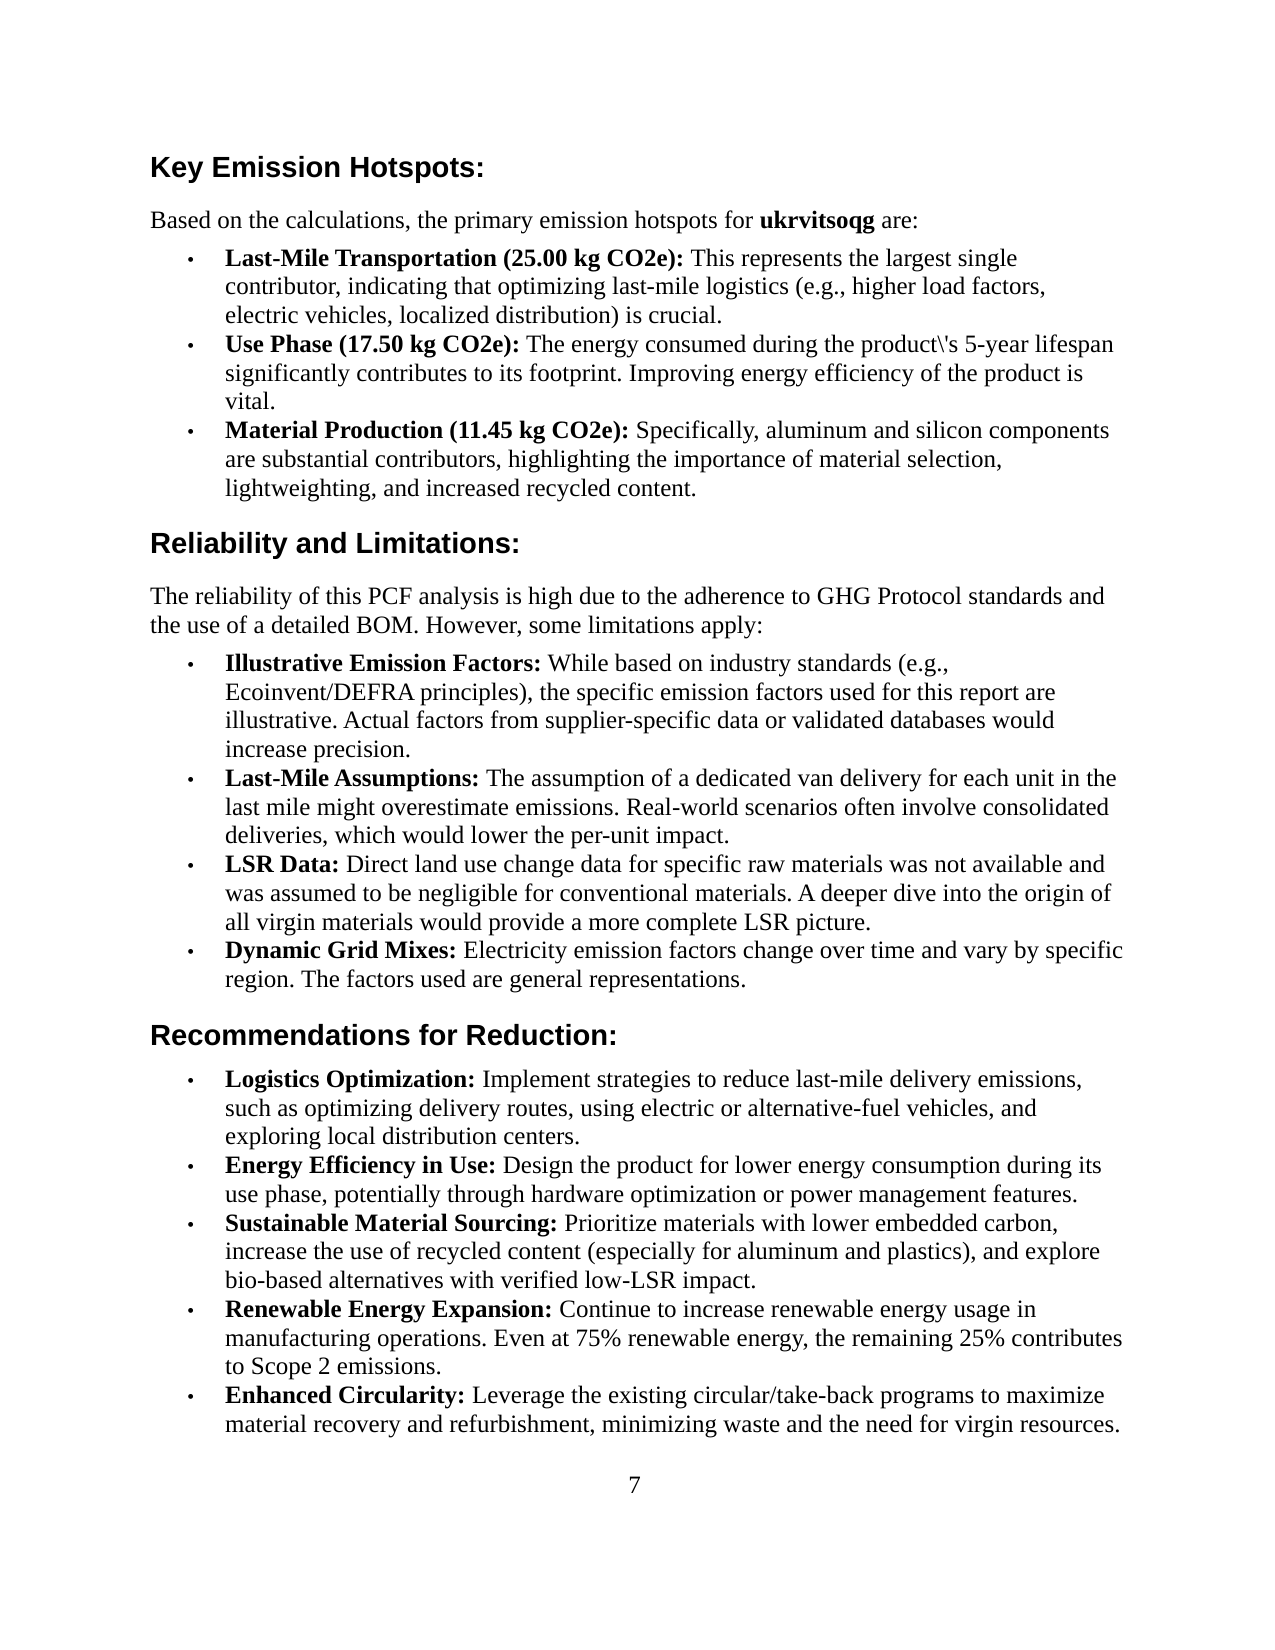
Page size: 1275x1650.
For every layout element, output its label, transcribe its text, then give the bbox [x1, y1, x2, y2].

text The reliability of this PCF analysis is high due to the adherence to GHG Protocol standards and the use of a detailed BOM. However, some limitations apply: [150, 581, 1125, 639]
list Dynamic Grid Mixes: Electricity emission factors change over time and vary by specific region. The factors used are general representations. [187, 935, 1125, 993]
subtitle Reliability and Limitations: [150, 526, 1125, 560]
list Enhanced Circularity: Leverage the existing circular/take-back programs to maximize material recovery and refurbishment, minimizing waste and the need for virgin resources. [187, 1380, 1125, 1438]
list Last-Mile Assumptions: The assumption of a dedicated van delivery for each unit in the last mile might overestimate emissions. Real-world scenarios often involve consolidated deliveries, which would lower the per-unit impact. [187, 763, 1125, 849]
list Energy Efficiency in Use: Design the product for lower energy consumption during its use phase, potentially through hardware optimization or power management features. [187, 1150, 1125, 1208]
list Use Phase (17.50 kg CO2e): The energy consumed during the product\'s 5-year lifespan significantly contributes to its footprint. Improving energy efficiency of the product is vital. [187, 329, 1125, 415]
list LSR Data: Direct land use change data for specific raw materials was not available and was assumed to be negligible for conventional materials. A deeper dive into the origin of all virgin materials would provide a more complete LSR picture. [187, 849, 1125, 935]
text Based on the calculations, the primary emission hotspots for ukrvitsoqg are: [150, 205, 1125, 234]
list Material Production (11.45 kg CO2e): Specifically, aluminum and silicon components are substantial contributors, highlighting the importance of material selection, lightweighting, and increased recycled content. [187, 415, 1125, 501]
subtitle Recommendations for Reduction: [150, 1018, 1125, 1051]
subtitle Key Emission Hotspots: [150, 150, 1125, 183]
list Illustrative Emission Factors: While based on industry standards (e.g., Ecoinvent/DEFRA principles), the specific emission factors used for this report are illustrative. Actual factors from supplier-specific data or validated databases would increase precision. [187, 648, 1125, 763]
list Renewable Energy Expansion: Continue to increase renewable energy usage in manufacturing operations. Even at 75% renewable energy, the remaining 25% contributes to Scope 2 emissions. [187, 1294, 1125, 1380]
list Logistics Optimization: Implement strategies to reduce last-mile delivery emissions, such as optimizing delivery routes, using electric or alternative-fuel vehicles, and exploring local distribution centers. [187, 1064, 1125, 1150]
list Last-Mile Transportation (25.00 kg CO2e): This represents the largest single contributor, indicating that optimizing last-mile logistics (e.g., higher load factors, electric vehicles, localized distribution) is crucial. [187, 243, 1125, 329]
list Sustainable Material Sourcing: Prioritize materials with lower embedded carbon, increase the use of recycled content (especially for aluminum and plastics), and explore bio-based alternatives with verified low-LSR impact. [187, 1208, 1125, 1294]
